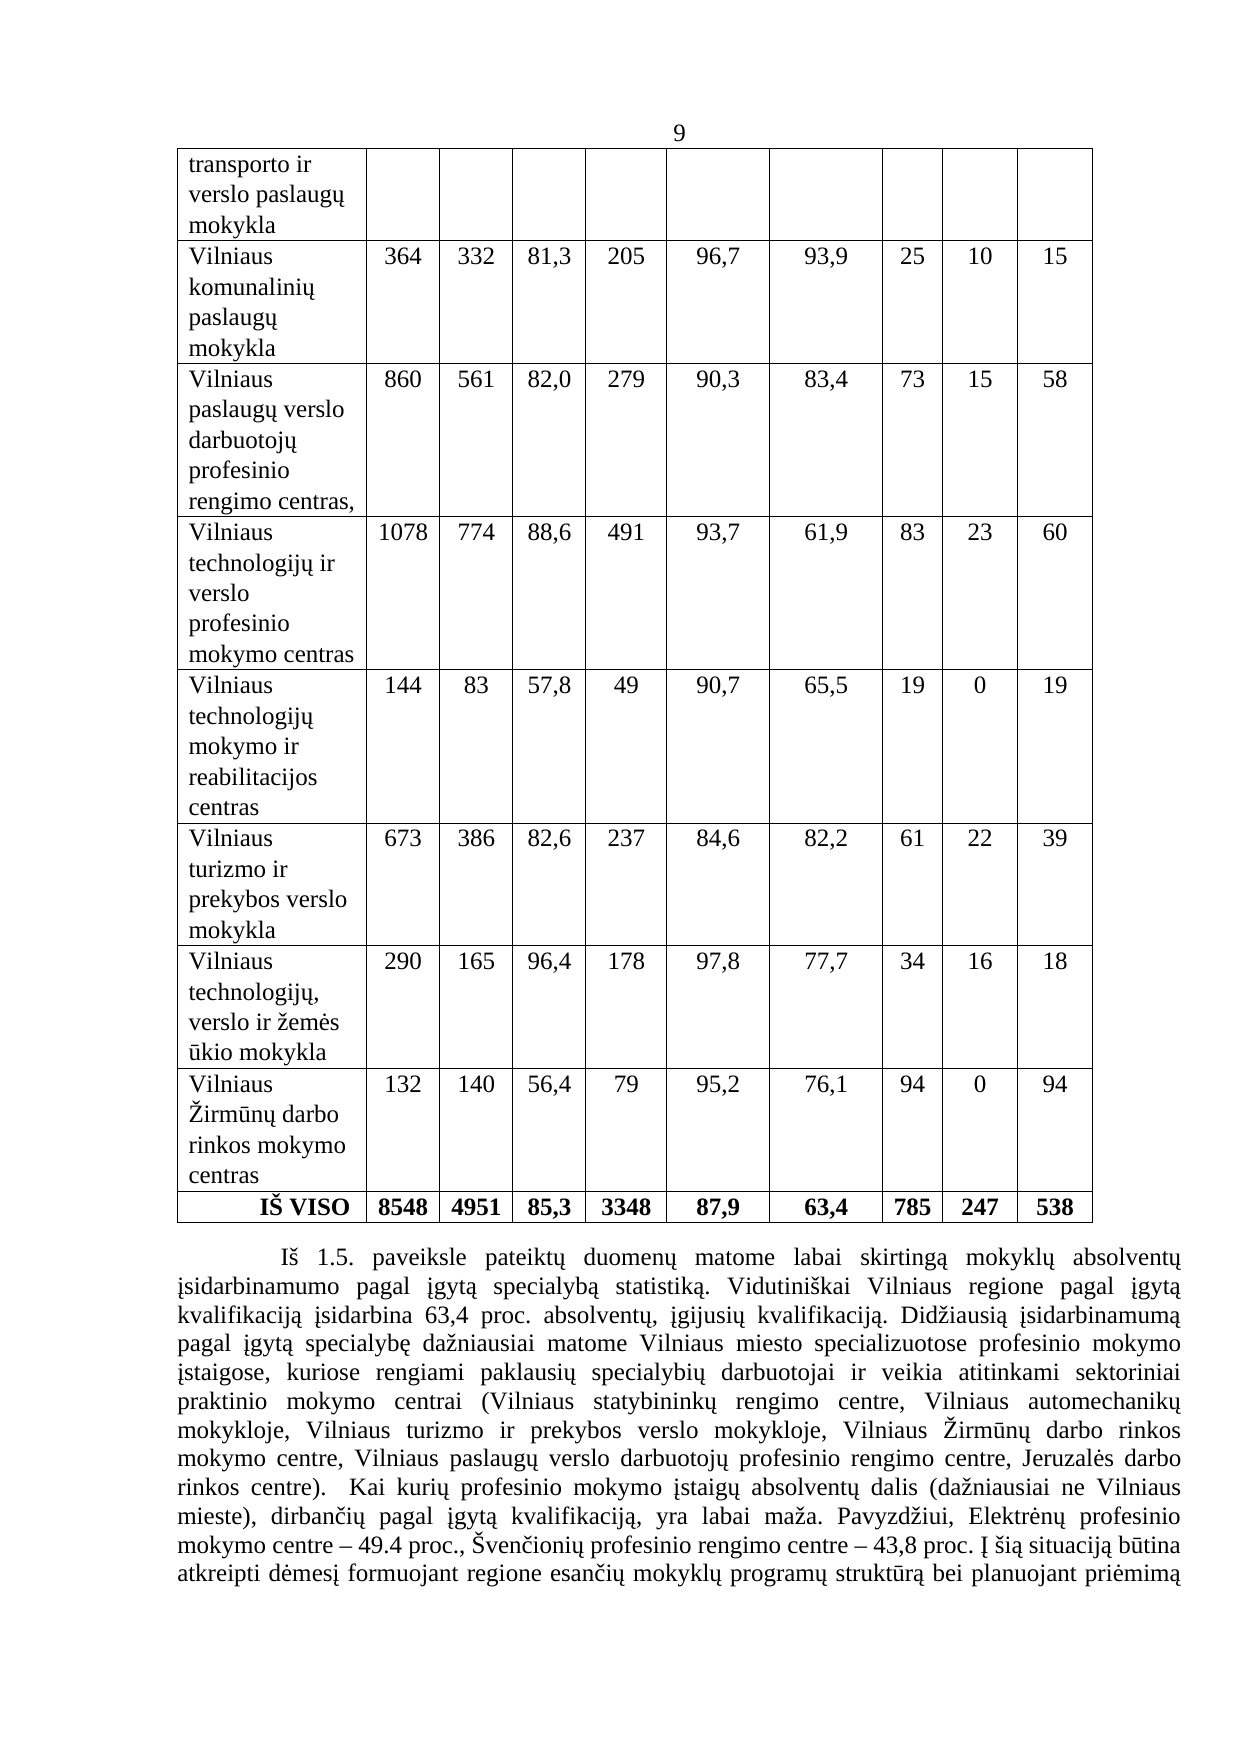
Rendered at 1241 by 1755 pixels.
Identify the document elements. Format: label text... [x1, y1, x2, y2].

table_cell 178 [586, 946, 666, 1068]
table_cell 4951 [440, 1192, 512, 1222]
table_cell 83 [440, 670, 512, 822]
table_cell 93,9 [770, 241, 882, 363]
table_cell [943, 149, 1017, 240]
table_cell [367, 149, 439, 240]
table_cell 57,8 [513, 670, 585, 822]
table_cell 93,7 [667, 517, 769, 669]
table_cell 0 [943, 1069, 1017, 1191]
table_cell 23 [943, 517, 1017, 669]
table_cell 290 [367, 946, 439, 1068]
table_cell 82,0 [513, 364, 585, 516]
table_cell Vilniaus paslaugų verslo darbuotojų profesinio rengimo centras, [178, 364, 366, 516]
table_cell Vilniaus komunalinių paslaugų mokykla [178, 241, 366, 363]
table_cell 84,6 [667, 824, 769, 945]
table_cell [440, 149, 512, 240]
table_cell Vilniaus turizmo ir prekybos verslo mokykla [178, 824, 366, 945]
table_cell 538 [1018, 1192, 1092, 1222]
table_cell Vilniaus technologijų mokymo ir reabilitacijos centras [178, 670, 366, 822]
table_cell 561 [440, 364, 512, 516]
table_cell 364 [367, 241, 439, 363]
text Iš 1.5. paveiksle pateiktų duomenų matome labai skirtingą mokyklų absolventų įsidarbinamumo pagal įgytą specialybą statistiką. Vidutiniškai Vilniaus regione pagal įgytą kvalifikaciją įsidarbina 63,4 proc. absolventų, įgijusių kvalifikaciją. Didžiausią įsidarbinamumą pagal įgytą specialybę dažniausiai matome Vilniaus miesto specializuotose profesinio mokymo įstaigose, kuriose rengiami paklausių specialybių darbuotojai ir veikia atitinkami sektoriniai praktinio mokymo centrai (Vilniaus statybininkų rengimo centre, Vilniaus automechanikų mokykloje, Vilniaus turizmo ir prekybos verslo mokykloje, Vilniaus Žirmūnų darbo rinkos mokymo centre, Vilniaus paslaugų verslo darbuotojų profesinio rengimo centre, Jeruzalės darbo rinkos centre). Kai kurių profesinio mokymo įstaigų absolventų dalis (dažniausiai ne Vilniaus mieste), dirbančių pagal įgytą kvalifikaciją, yra labai maža. Pavyzdžiui, Elektrėnų profesinio mokymo centre – 49.4 proc., Švenčionių profesinio rengimo centre – 43,8 proc. Į šią situaciją būtina atkreipti dėmesį formuojant regione esančių mokyklų programų struktūrą bei planuojant priėmimą [177, 1242, 1182, 1587]
table_cell 90,7 [667, 670, 769, 822]
table_cell 279 [586, 364, 666, 516]
table_cell 73 [883, 364, 942, 516]
table_cell 96,7 [667, 241, 769, 363]
table_cell [667, 149, 769, 240]
table_cell 165 [440, 946, 512, 1068]
table_cell 34 [883, 946, 942, 1068]
table_cell [513, 149, 585, 240]
table_cell 386 [440, 824, 512, 945]
table_cell 332 [440, 241, 512, 363]
table_cell 83 [883, 517, 942, 669]
table_cell 10 [943, 241, 1017, 363]
table_cell 140 [440, 1069, 512, 1191]
table_cell 205 [586, 241, 666, 363]
table_cell 88,6 [513, 517, 585, 669]
table_cell [1018, 149, 1092, 240]
table_cell 785 [883, 1192, 942, 1222]
table_cell 39 [1018, 824, 1092, 945]
table_cell 87,9 [667, 1192, 769, 1222]
table_cell 94 [883, 1069, 942, 1191]
table_cell Vilniaus technologijų, verslo ir žemės ūkio mokykla [178, 946, 366, 1068]
table_cell 15 [1018, 241, 1092, 363]
table_cell 22 [943, 824, 1017, 945]
table_cell 63,4 [770, 1192, 882, 1222]
table_cell 60 [1018, 517, 1092, 669]
table_cell 94 [1018, 1069, 1092, 1191]
table_cell 673 [367, 824, 439, 945]
table_cell transporto ir verslo paslaugų mokykla [178, 149, 366, 240]
table_cell 18 [1018, 946, 1092, 1068]
table_cell 79 [586, 1069, 666, 1191]
table_cell 76,1 [770, 1069, 882, 1191]
table_cell 0 [943, 670, 1017, 822]
table_cell IŠ VISO [178, 1192, 366, 1222]
table_cell 83,4 [770, 364, 882, 516]
table_cell 49 [586, 670, 666, 822]
table_cell Vilniaus Žirmūnų darbo rinkos mokymo centras [178, 1069, 366, 1191]
table_cell 58 [1018, 364, 1092, 516]
table_cell 3348 [586, 1192, 666, 1222]
table_cell 25 [883, 241, 942, 363]
table_cell 860 [367, 364, 439, 516]
table_cell 65,5 [770, 670, 882, 822]
table_cell 96,4 [513, 946, 585, 1068]
table_cell 16 [943, 946, 1017, 1068]
table_cell 61 [883, 824, 942, 945]
table_cell 491 [586, 517, 666, 669]
table_cell 144 [367, 670, 439, 822]
table_cell 237 [586, 824, 666, 945]
table_cell 132 [367, 1069, 439, 1191]
table_cell 61,9 [770, 517, 882, 669]
table_cell 19 [1018, 670, 1092, 822]
table_cell [586, 149, 666, 240]
table_cell 19 [883, 670, 942, 822]
table_cell 8548 [367, 1192, 439, 1222]
table_cell 82,6 [513, 824, 585, 945]
table_cell [883, 149, 942, 240]
table_cell 97,8 [667, 946, 769, 1068]
table_cell 85,3 [513, 1192, 585, 1222]
table_cell [770, 149, 882, 240]
table_cell 95,2 [667, 1069, 769, 1191]
table_cell 1078 [367, 517, 439, 669]
table_cell 247 [943, 1192, 1017, 1222]
table_cell 90,3 [667, 364, 769, 516]
table_cell 81,3 [513, 241, 585, 363]
table_cell 15 [943, 364, 1017, 516]
table_cell 56,4 [513, 1069, 585, 1191]
table_cell Vilniaus technologijų ir verslo profesinio mokymo centras [178, 517, 366, 669]
table_cell 774 [440, 517, 512, 669]
table_cell 82,2 [770, 824, 882, 945]
table_cell 77,7 [770, 946, 882, 1068]
